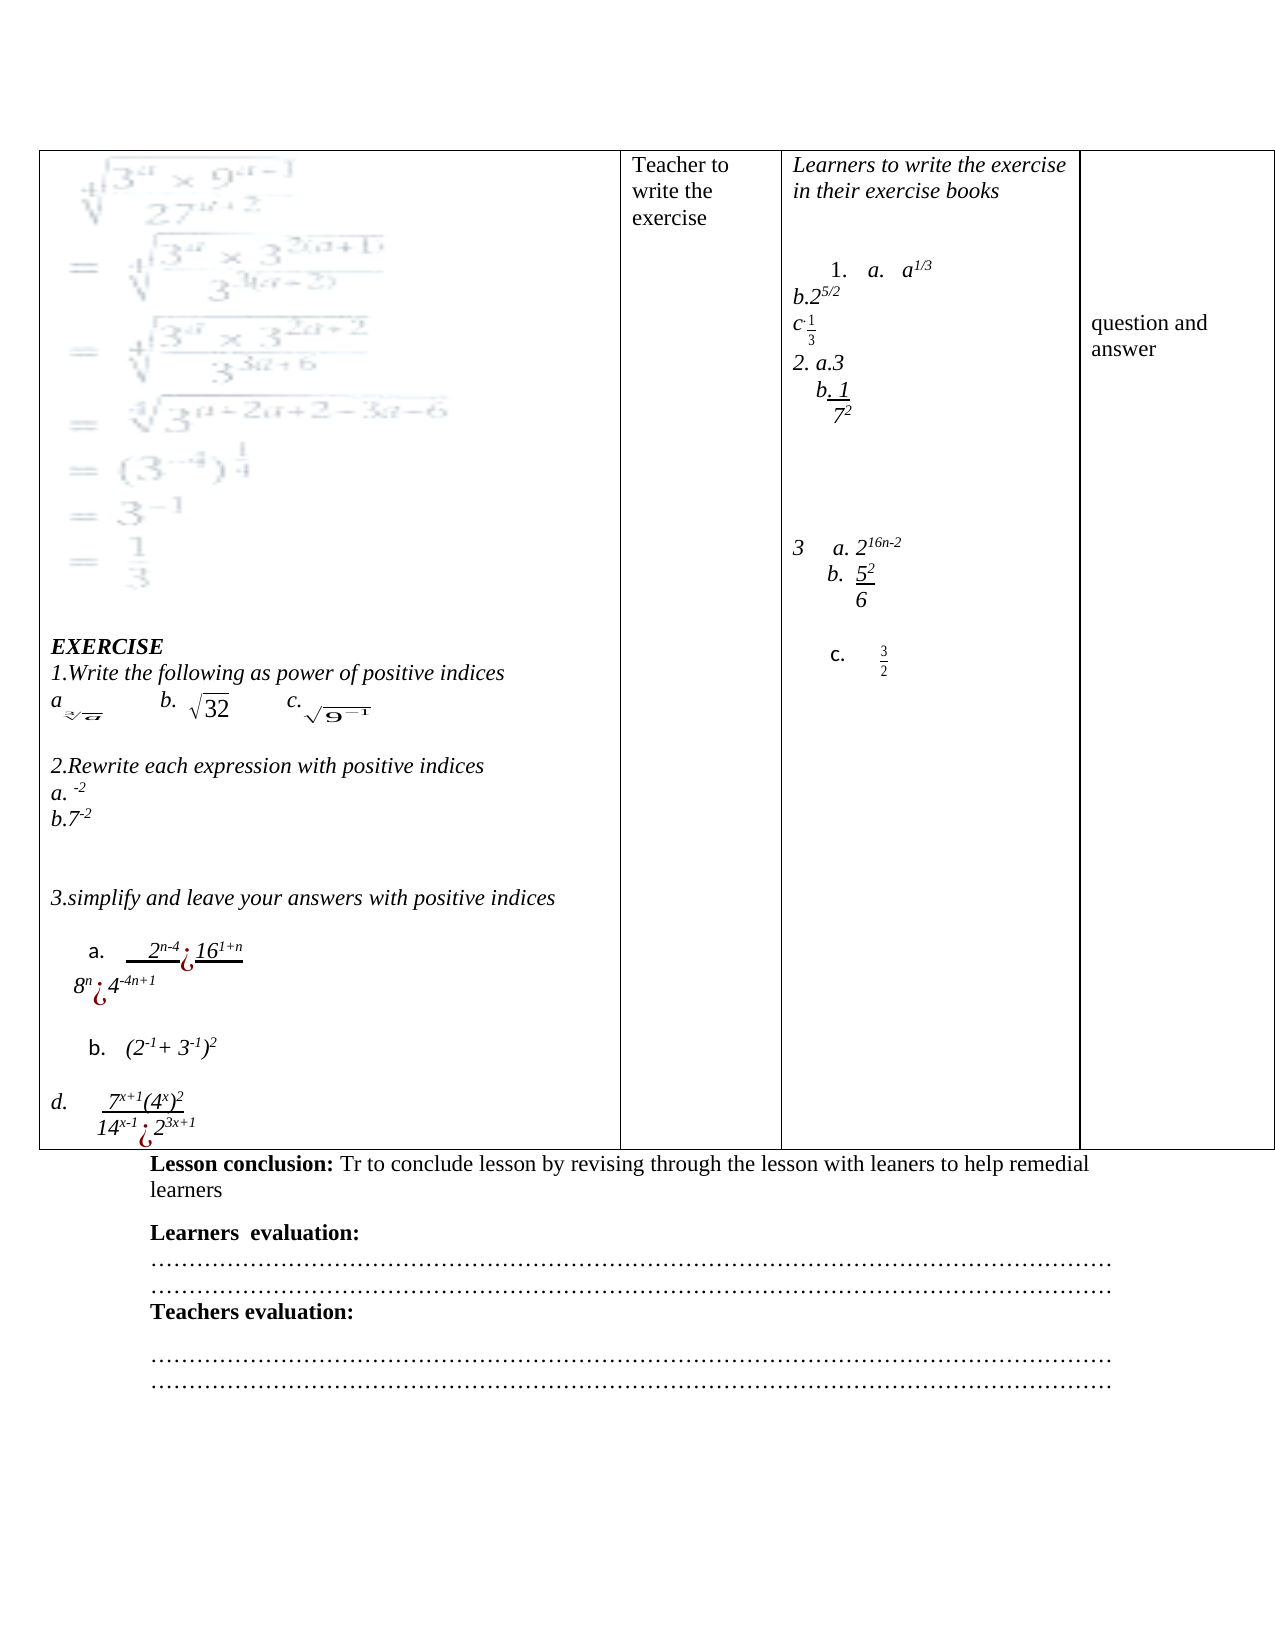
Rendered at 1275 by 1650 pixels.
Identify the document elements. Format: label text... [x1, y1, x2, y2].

table_cell Learners to write the exercise in their exercise books a. a1/3 b.25/2 c. 2. a.3 b. 1 72 3 a. 216n-2 b. 52 6 [782, 151, 1079, 1149]
text Learners evaluation: ………………………………………………………………………………………………………………………………………………………………………………………………………………………………Teachers evaluation: [150, 1219, 1125, 1324]
table_cell FRACTION WITH NEGATIVE INDICES We know that a-m = .1 ;for example 2-3 =1 = am 23 Lets investigate the meaning of = .1 am If we apply the second law of indices and the fact a0=1,we can write; 1 = a0=a0-(-m)=am a-m a-m SIMPLIFYING EXPRESSION THAT CONTAINS FRACTIONAL INDICES EXAMPLE Simplify the following using a calculator .Answers must have positive indices a.82/3 b. 8-2/3 c.30+1 41/2 SOLUTIONS 82/3 = = =4 Or 82/3=(23)2/3 =23×2÷3 =22 =4 b.8-2/3 =8-1×2÷3 =(2-3)2÷3 =2-3×2÷3 =2-2 = c. 30+1 = 1 + 1 = = 1 d. EXERCISE 1.Write the following as power of positive indices a b. c. 2.Rewrite each expression with positive indices a. -2 b.7-2 3.simplify and leave your answers with positive indices 2n-4161+n 8n4-4n+1 (2-1+ 3-1)2 d. 7x+1(4x)2 14x-123x+1 [40, 151, 620, 1149]
table_cell Teacher to write the exercise [621, 151, 781, 1149]
text Lesson conclusion: Tr to conclude lesson by revising through the lesson with leaners to help remedial learners [150, 1150, 1125, 1202]
text ……………………………………………………………………………………………………………………………………………………………………………………………………………………………… [150, 1341, 1125, 1394]
table_cell question and answer [1081, 151, 1274, 1149]
